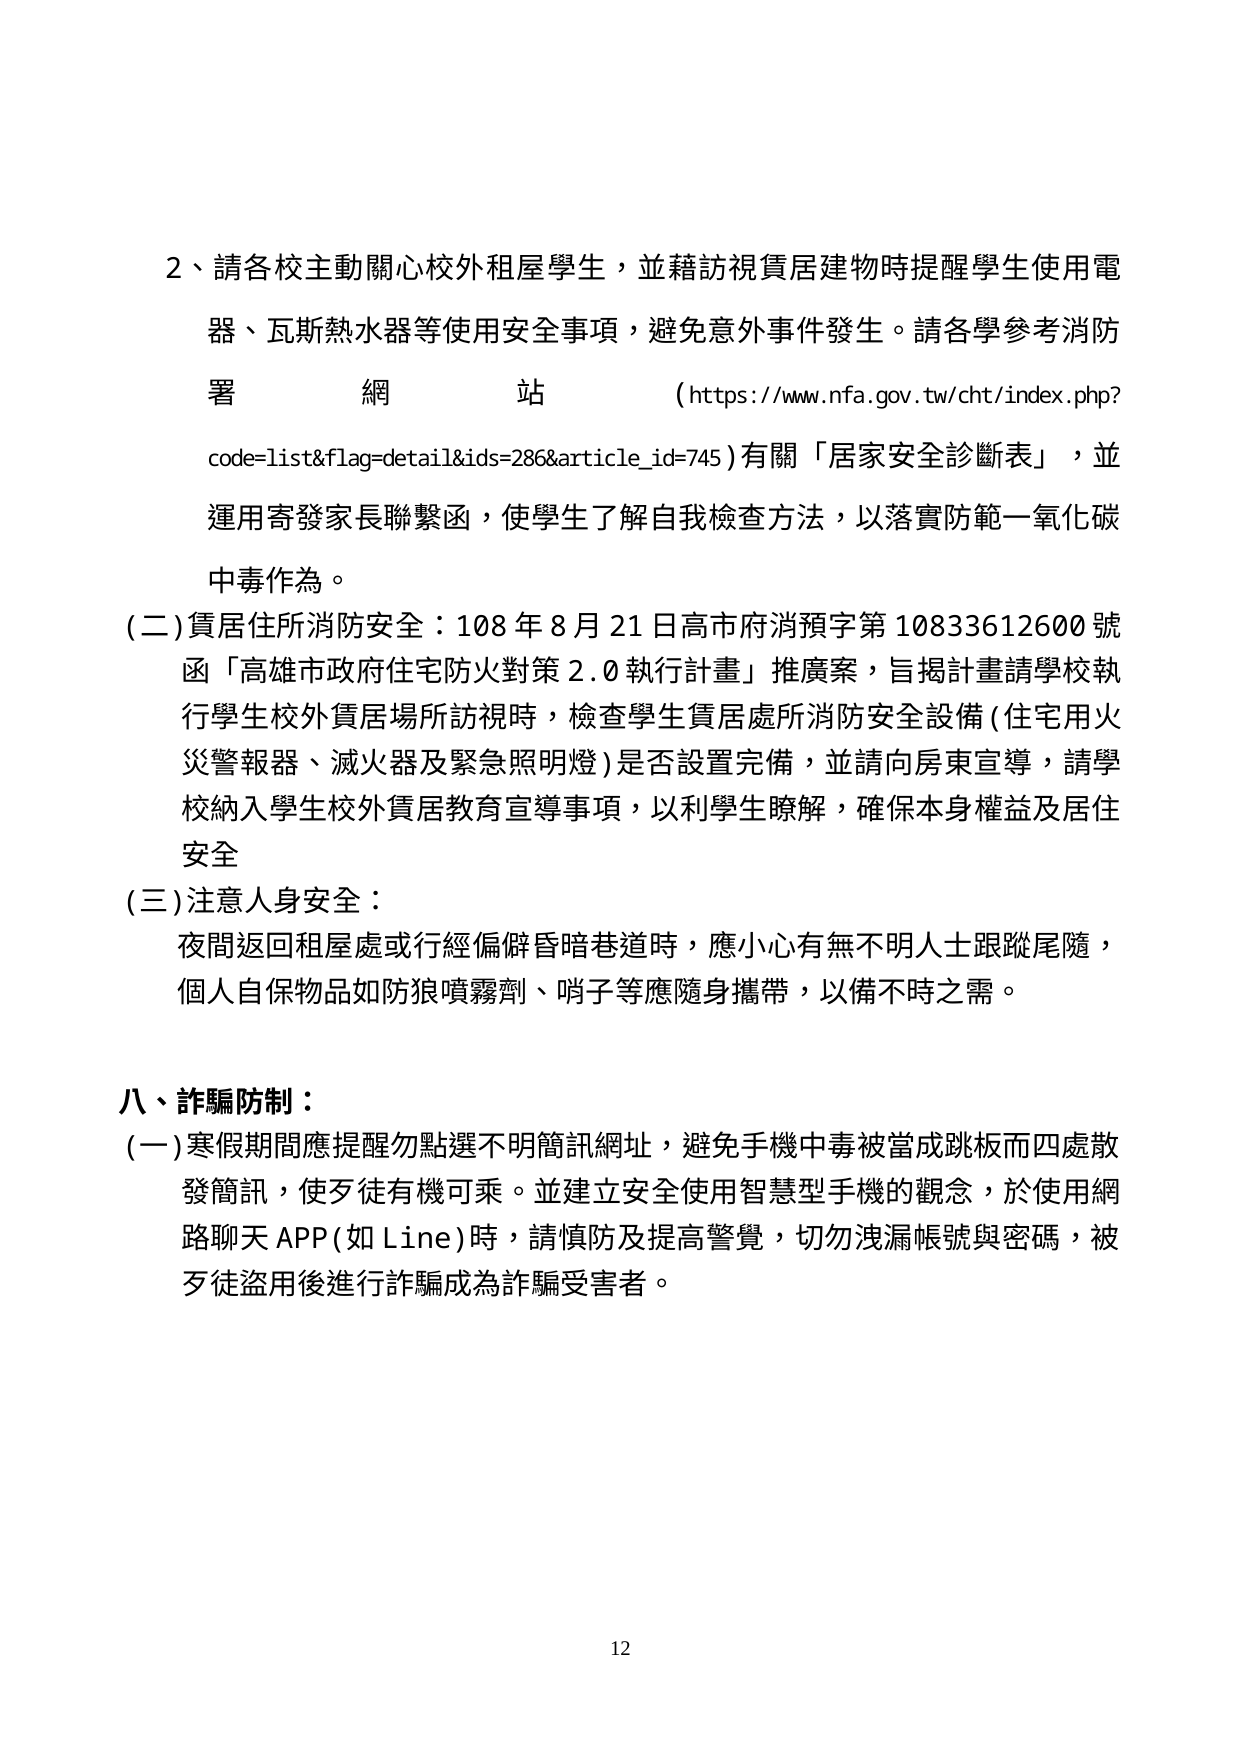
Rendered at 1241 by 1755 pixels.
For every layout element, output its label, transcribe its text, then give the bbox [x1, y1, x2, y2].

text (二)賃居住所消防安全：108年8月21日高市府消預字第10833612600號函「高雄市政府住宅防火對策2.0執行計畫」推廣案，旨揭計畫請學校執行學生校外賃居場所訪視時，檢查學生賃居處所消防安全設備(住宅用火災警報器、滅火器及緊急照明燈)是否設置完備，並請向房東宣導，請學校納入學生校外賃居教育宣導事項，以利學生瞭解，確保本身權益及居住安全 [122, 599, 1122, 874]
text (一)寒假期間應提醒勿點選不明簡訊網址，避免手機中毒被當成跳板而四處散發簡訊，使歹徒有機可乘。並建立安全使用智慧型手機的觀念，於使用網路聊天APP(如Line)時，請慎防及提高警覺，切勿洩漏帳號與密碼，被歹徒盜用後進行詐騙成為詐騙受害者。 [122, 1120, 1122, 1303]
text (三)注意人身安全： [122, 874, 1122, 920]
text 八、詐騙防制： [118, 1058, 1122, 1120]
text 夜間返回租屋處或行經偏僻昏暗巷道時，應小心有無不明人士跟蹤尾隨，個人自保物品如防狼噴霧劑、哨子等應隨身攜帶，以備不時之需。 [177, 920, 1121, 1012]
text 2、請各校主動關心校外租屋學生，並藉訪視賃居建物時提醒學生使用電器、瓦斯熱水器等使用安全事項，避免意外事件發生。請各學參考消防署網站(https://www.nfa.gov.tw/cht/index.php?code=list&flag=detail&ids=286&article_id=745)有關「居家安全診斷表」，並運用寄發家長聯繫函，使學生了解自我檢查方法，以落實防範一氧化碳中毒作為。 [164, 224, 1122, 599]
